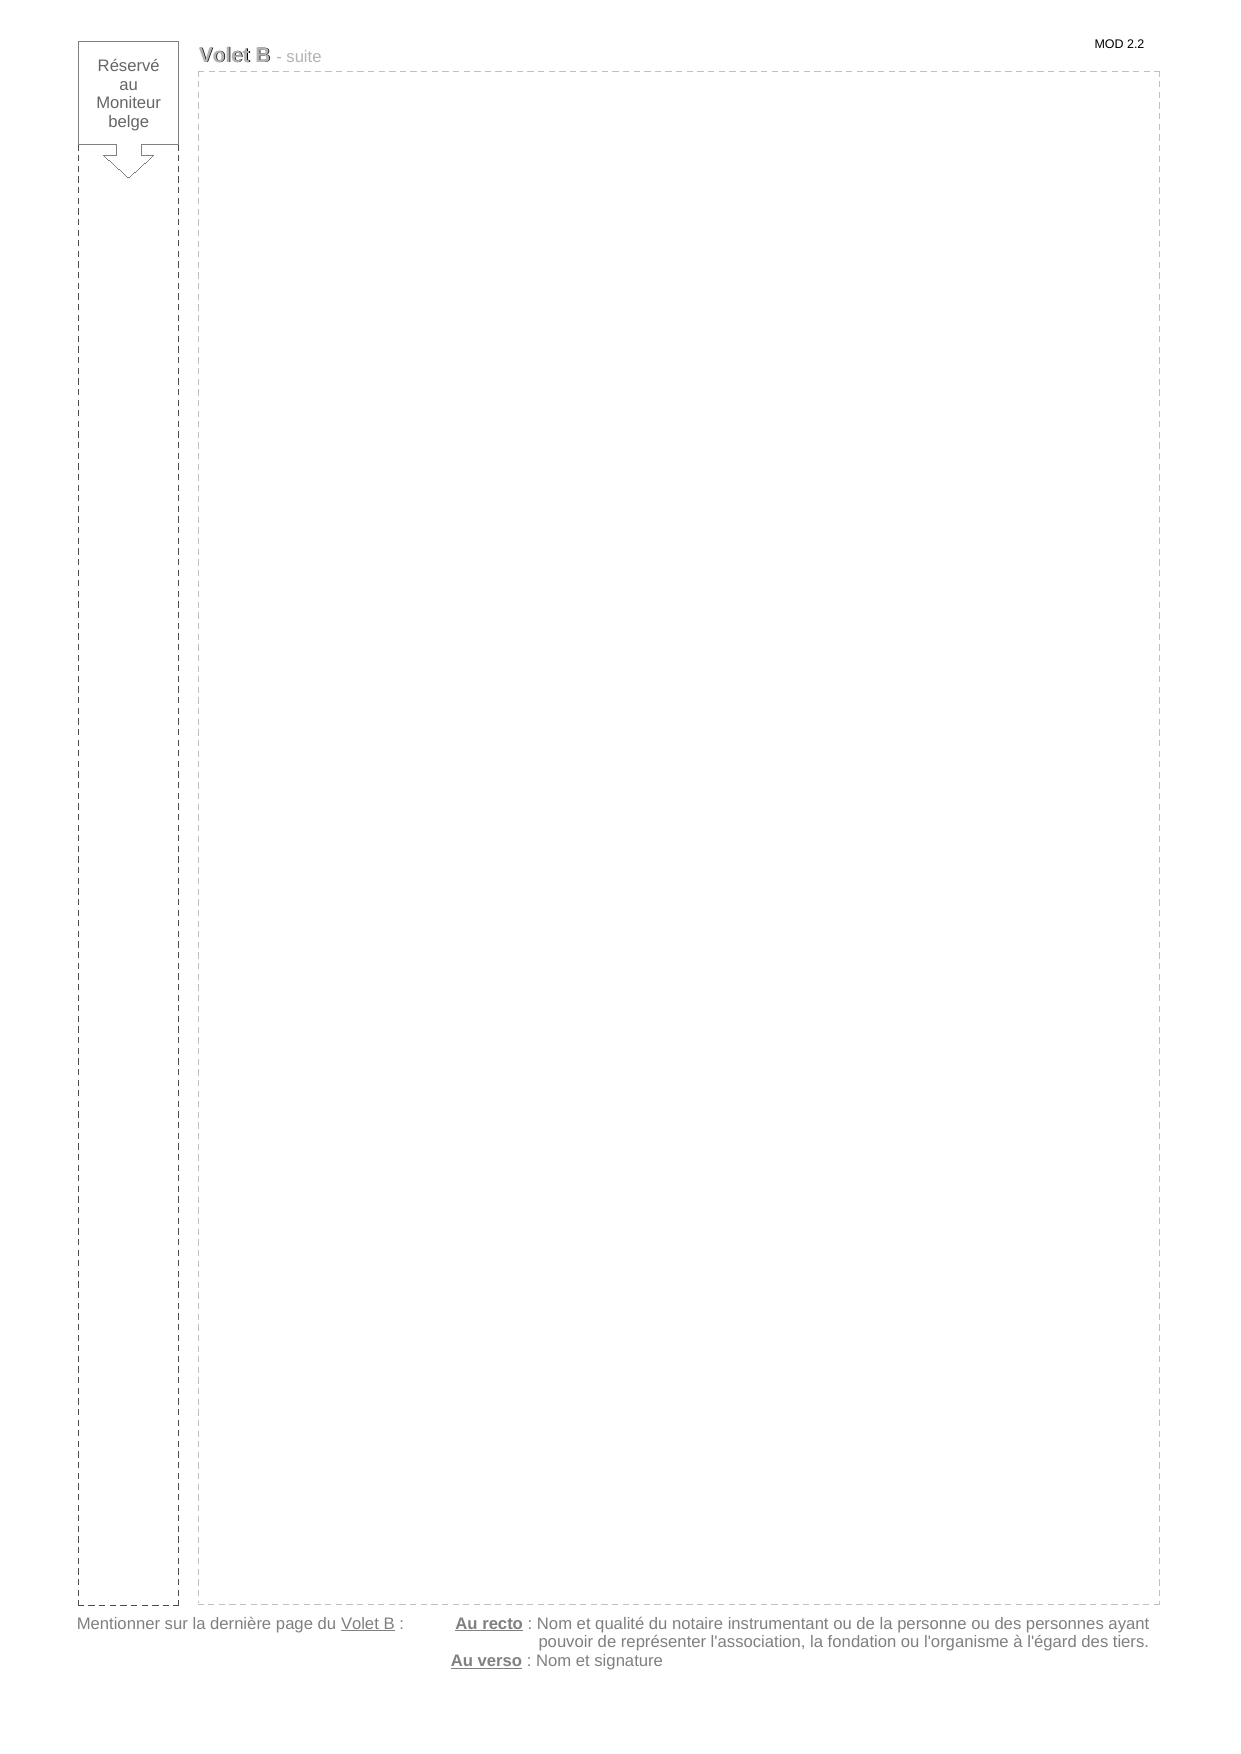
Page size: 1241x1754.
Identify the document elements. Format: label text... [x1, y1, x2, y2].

text Au verso : Nom et signature [77, 1651, 1152, 1670]
text pouvoir de représenter l'association, la fondation ou l'organisme à l'égard des tiers. [77, 1633, 1152, 1651]
text Volet B - suite [198, 43, 586, 66]
text Mentionner sur la dernière page du Volet B : Au recto : Nom et qualité du notaire instrumentant ou de la personne ou des personnes ayant [77, 1614, 1152, 1633]
text MOD 2.2 [1080, 37, 1159, 51]
